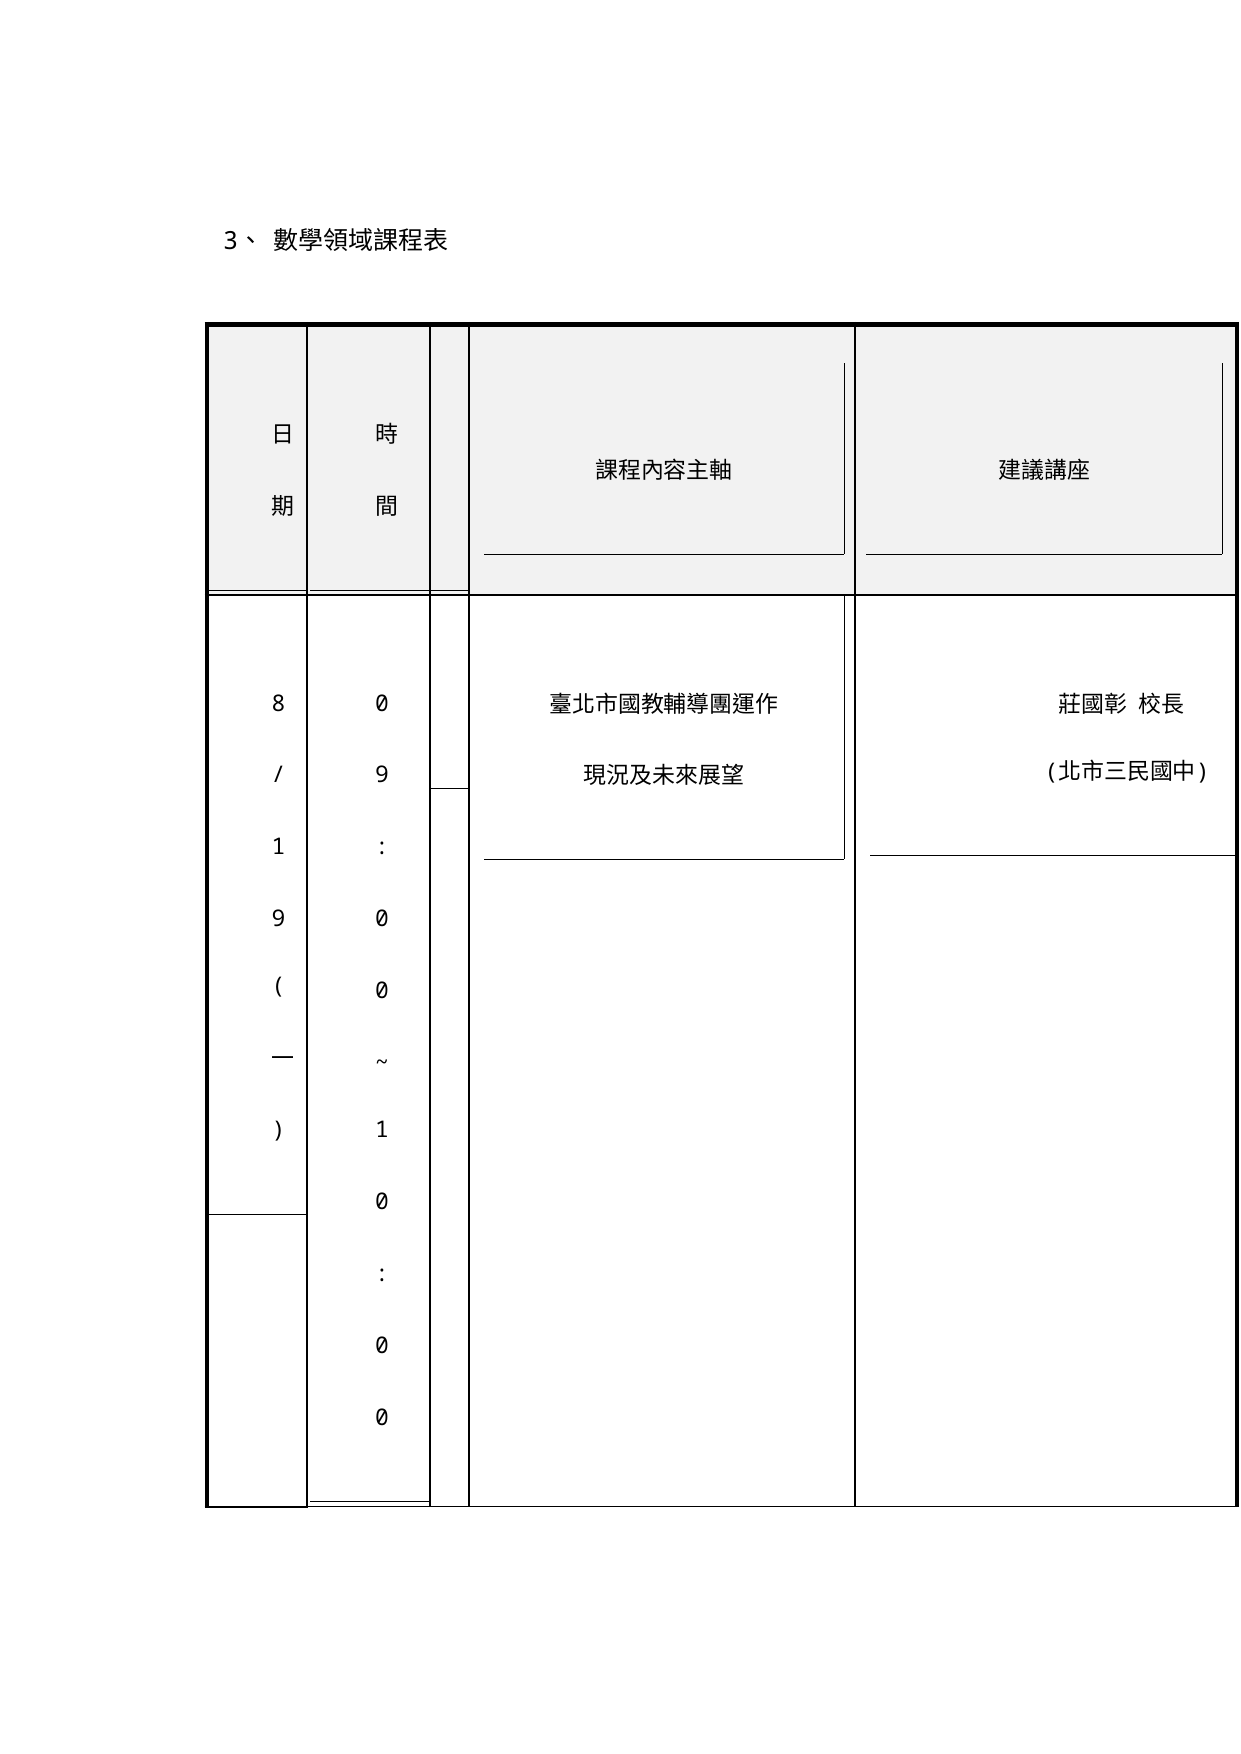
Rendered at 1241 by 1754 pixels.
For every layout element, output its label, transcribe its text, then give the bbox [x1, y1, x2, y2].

table_cell 1 [431, 596, 468, 788]
table_cell 1 [431, 789, 468, 1506]
table_header 節數 [431, 327, 468, 590]
table_cell 8/19 (一) [209, 596, 306, 1214]
table_cell 09:00~ 10:00 [308, 596, 429, 1506]
table_header 課程內容主軸 [470, 327, 854, 594]
table_header 日期 [209, 327, 306, 590]
table_cell [209, 1215, 306, 1506]
table_header 建議講座 [856, 327, 1235, 594]
table_cell 臺北市國教輔導團運作現況及未來展望 [470, 596, 854, 1506]
table_header 時間 [308, 327, 429, 594]
table_cell 莊國彰 校長 (北市三民國中) [856, 596, 1235, 1506]
list 數學領域課程表 [223, 197, 1053, 259]
